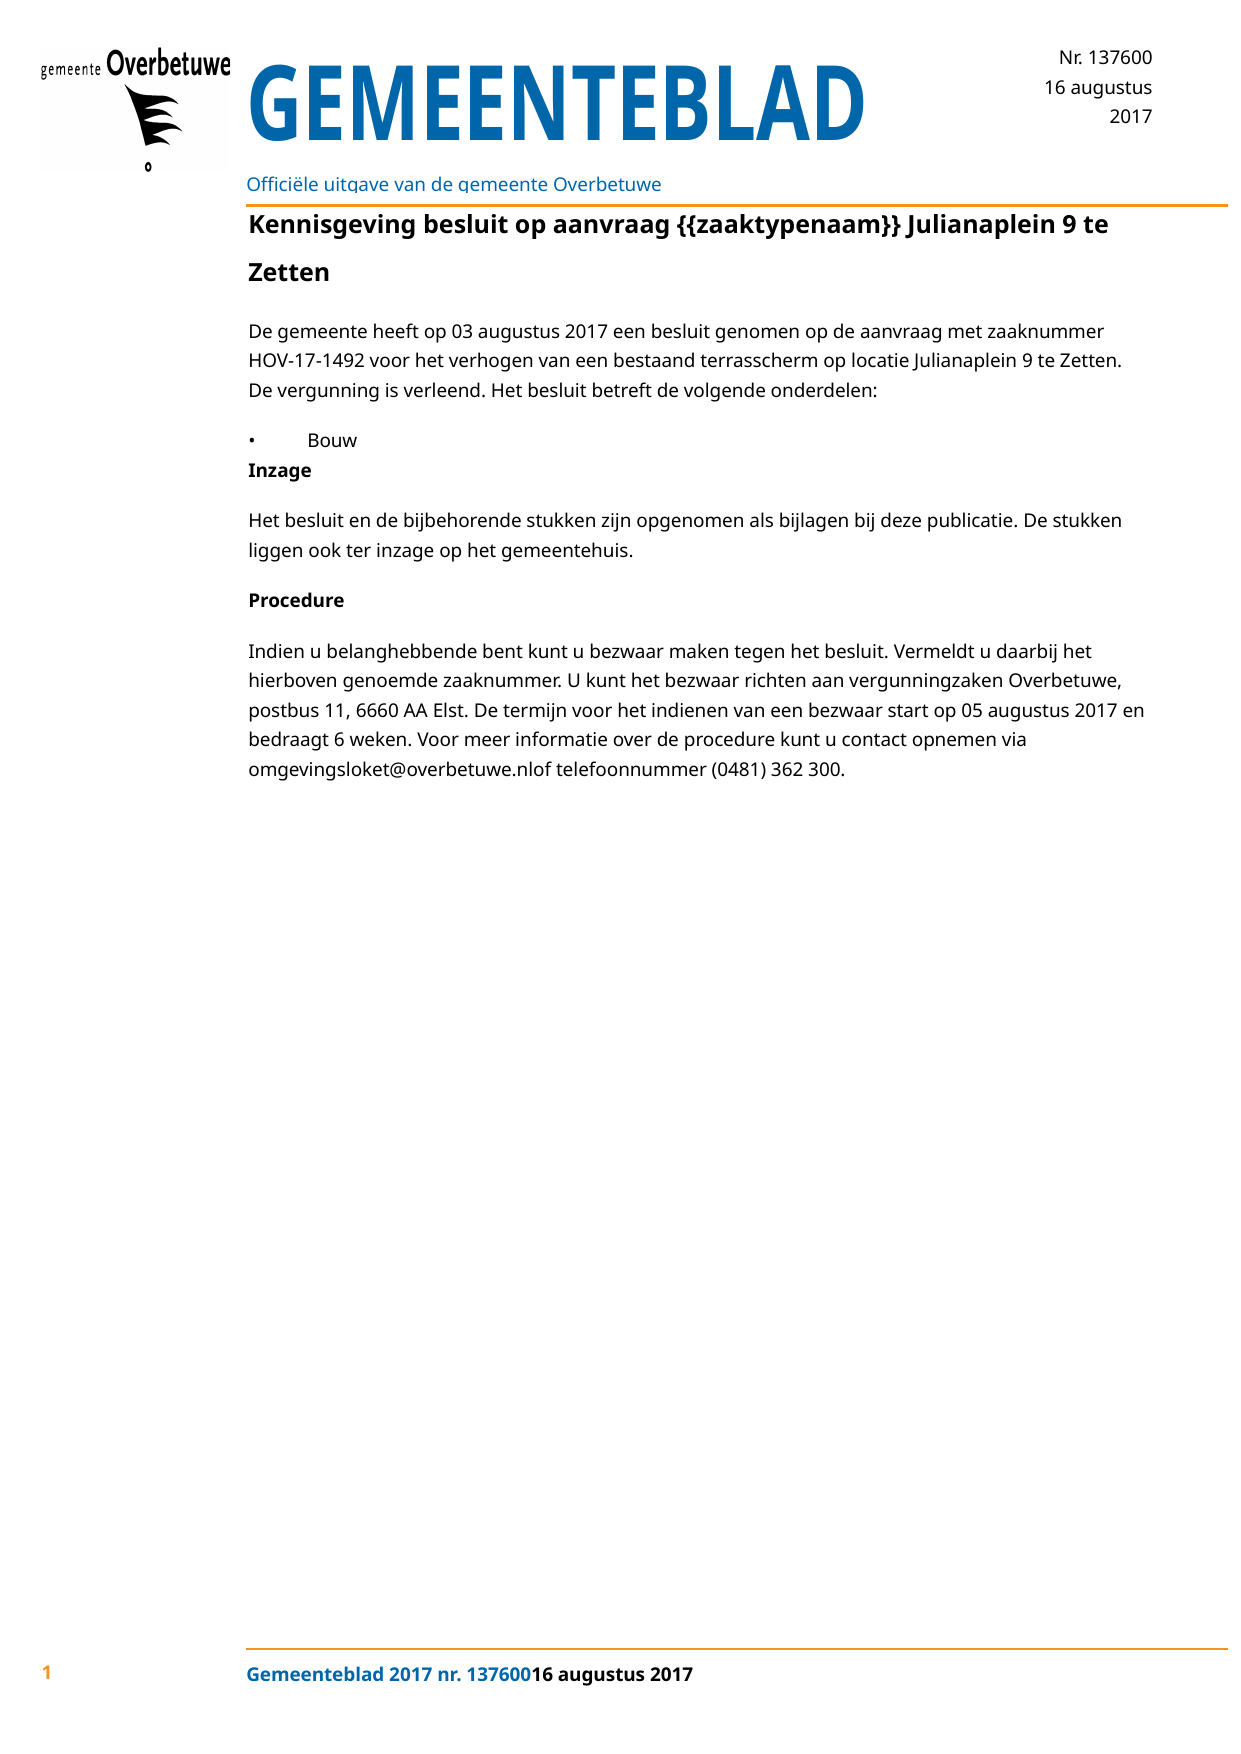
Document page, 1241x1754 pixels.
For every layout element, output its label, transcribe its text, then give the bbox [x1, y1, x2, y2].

text Indien u belanghebbende bent kunt u bezwaar maken tegen het besluit. Vermeldt u daarbij het hierboven genoemde zaaknummer. U kunt het bezwaar richten aan vergunningzaken Overbetuwe, postbus 11, 6660 AA Elst. De termijn voor het indienen van een bezwaar start op 05 augustus 2017 en bedraagt 6 weken. Voor meer informatie over de procedure kunt u contact opnemen via omgevingsloket@overbetuwe.nlof telefoonnummer (0481) 362 300. [248, 638, 1152, 782]
list Bouw [248, 427, 1152, 453]
text De gemeente heeft op 03 augustus 2017 een besluit genomen op de aanvraag met zaaknummer HOV-17-1492 voor het verhogen van een bestaand terrasscherm op locatie Julianaplein 9 te Zetten. De vergunning is verleend. Het besluit betreft de volgende onderdelen: [248, 318, 1152, 403]
text Inzage [248, 457, 1152, 483]
text Het besluit en de bijbehorende stukken zijn opgenomen als bijlagen bij deze publicatie. De stukken liggen ook ter inzage op het gemeentehuis. [248, 507, 1152, 563]
text Kennisgeving besluit op aanvraag {{zaaktypenaam}} Julianaplein 9 te Zetten [248, 207, 1152, 288]
picture [41, 47, 231, 172]
text Procedure [248, 587, 1152, 613]
